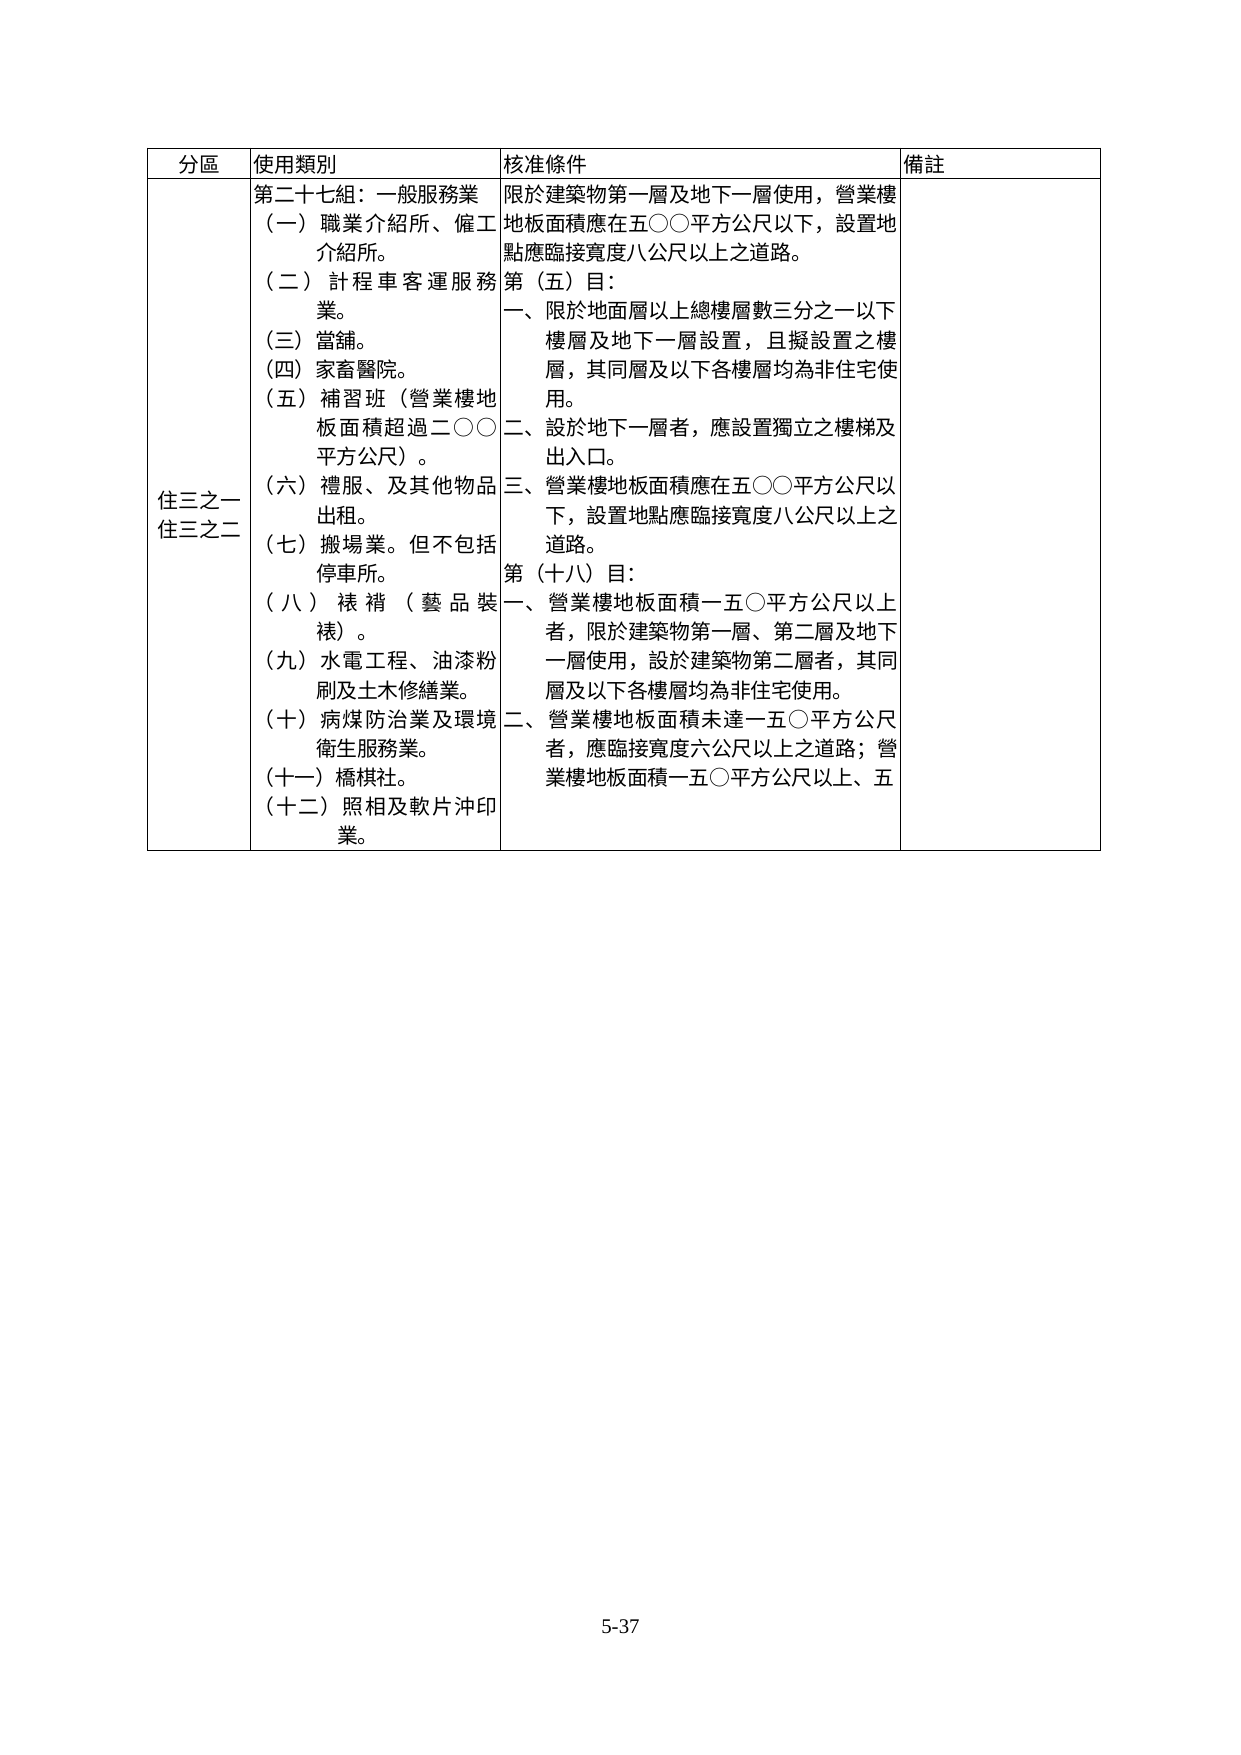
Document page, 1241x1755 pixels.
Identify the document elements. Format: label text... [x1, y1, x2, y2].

table_cell 限於建築物第一層及地下一層使用，營業樓地板面積應在五○○平方公尺以下，設置地點應臨接寬度八公尺以上之道路。 第（五）目： 一、限於地面層以上總樓層數三分之一以下樓層及地下一層設置，且擬設置之樓層，其同層及以下各樓層均為非住宅使用。 二、設於地下一層者，應設置獨立之樓梯及出入口。 三、營業樓地板面積應在五○○平方公尺以下，設置地點應臨接寬度八公尺以上之道路。 第（十八）目： 一、營業樓地板面積一五○平方公尺以上者，限於建築物第一層、第二層及地下一層使用，設於建築物第二層者，其同層及以下各樓層均為非住宅使用。 二、營業樓地板面積未達一五○平方公尺者，應臨接寬度六公尺以上之道路；營業樓地板面積一五○平方公尺以上、五 [501, 179, 900, 850]
table_cell 第二十七組：一般服務業 （一）職業介紹所、僱工介紹所。 （二）計程車客運服務業。 （三）當舖。 （四）家畜醫院。 （五）補習班（營業樓地板面積超過二○○平方公尺）。 （六）禮服、及其他物品出租。 （七）搬場業。但不包括停車所。 （八）裱褙（藝品裝裱）。 （九）水電工程、油漆粉刷及土木修繕業。 （十）病煤防治業及環境衛生服務業。 （十一）橋棋社。 （十二）照相及軟片沖印業。 [251, 179, 500, 850]
table_cell [901, 179, 1100, 850]
table_header 使用類別 [251, 149, 500, 178]
table_cell 住三之一 住三之二 [148, 179, 250, 850]
table_header 核准條件 [501, 149, 900, 178]
table_header 備註 [901, 149, 1100, 178]
table_header 分區 [148, 149, 250, 178]
